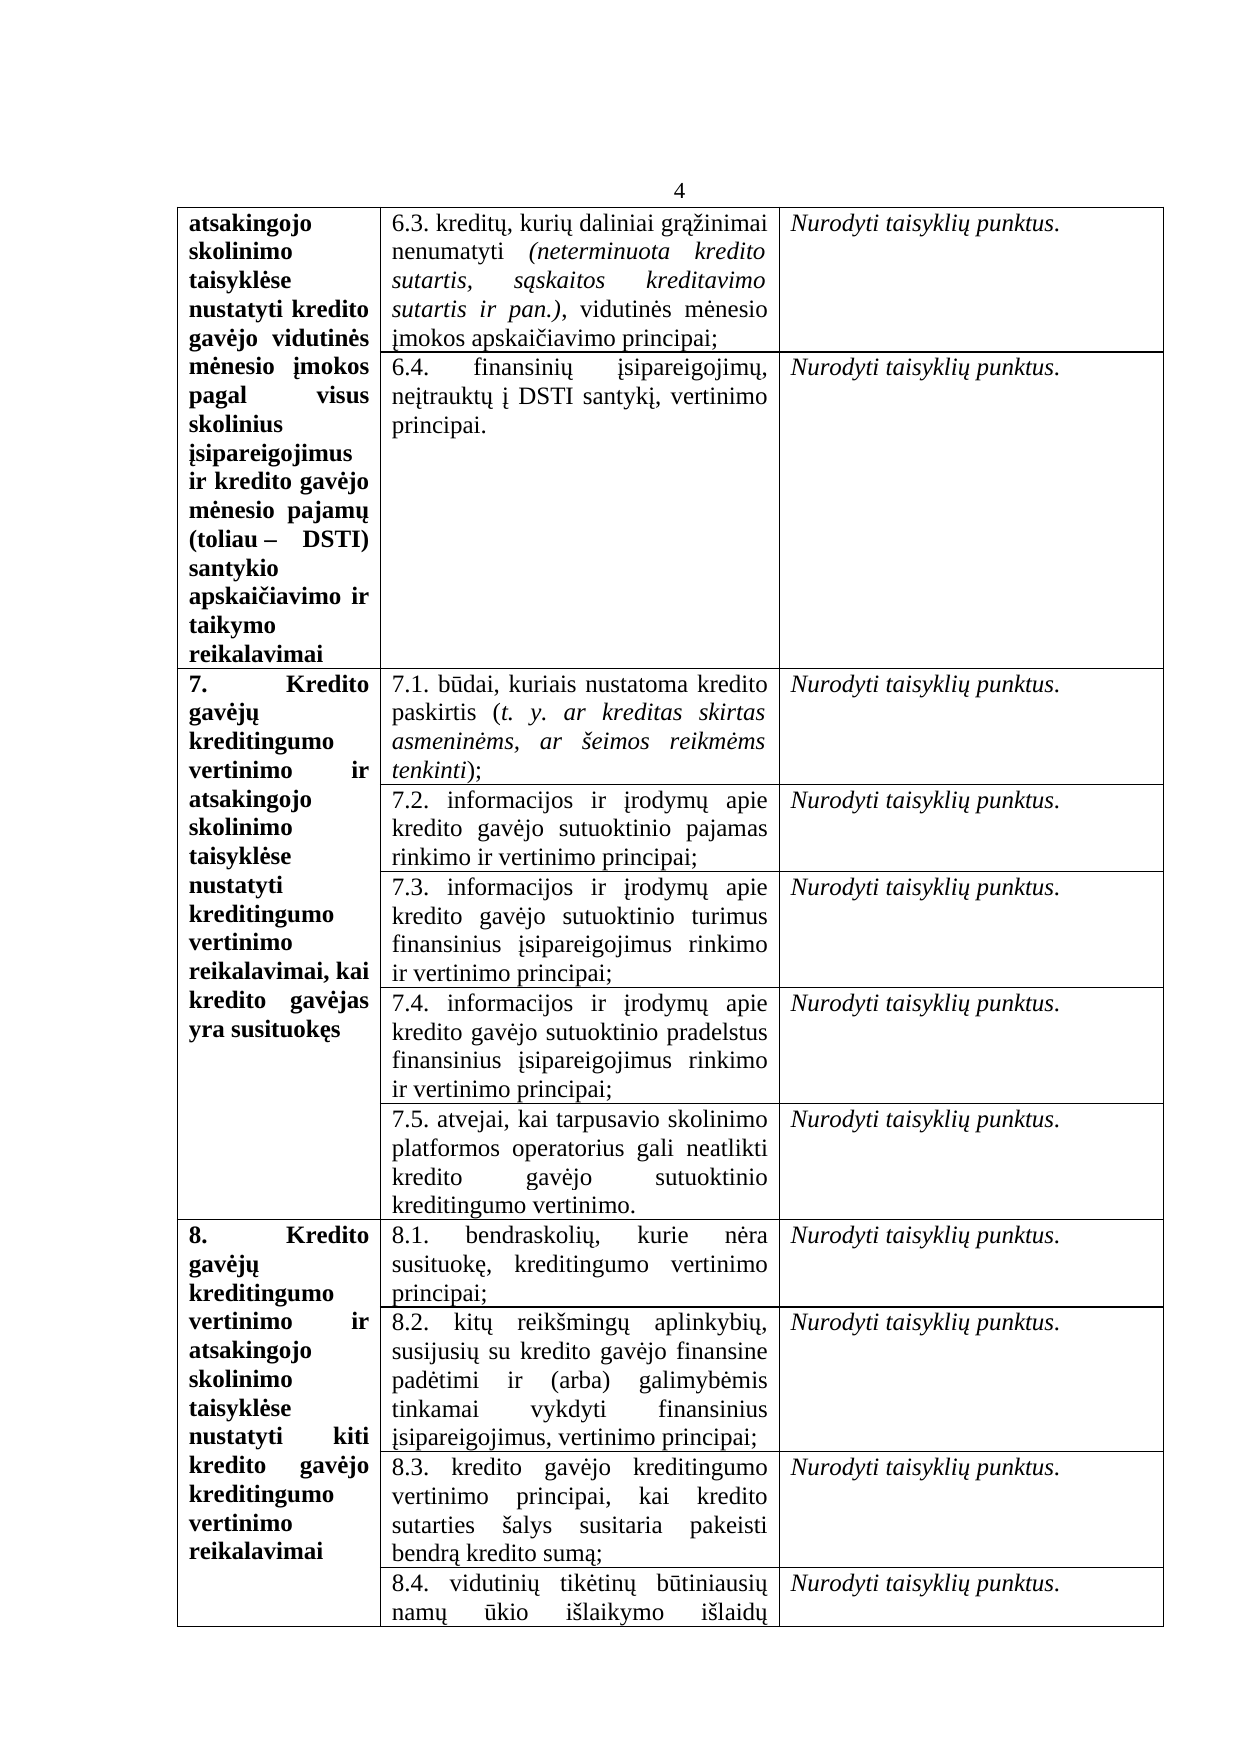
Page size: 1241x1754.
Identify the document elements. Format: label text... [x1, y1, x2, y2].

table_cell Nurodyti taisyklių punktus. [780, 669, 1163, 784]
table_cell Nurodyti taisyklių punktus. [780, 872, 1163, 987]
table_cell 7. Kredito gavėjų kreditingumo vertinimo ir atsakingojo skolinimo taisyklėse nustatyti kreditingumo vertinimo reikalavimai, kai kredito gavėjas yra susituokęs [178, 669, 380, 1219]
table_cell Nurodyti taisyklių punktus. [780, 1308, 1163, 1451]
table_cell 8.2. kitų reikšmingų aplinkybių, susijusių su kredito gavėjo finansine padėtimi ir (arba) galimybėmis tinkamai vykdyti finansinius įsipareigojimus, vertinimo principai; [381, 1308, 779, 1451]
table_cell 7.5. atvejai, kai tarpusavio skolinimo platformos operatorius gali neatlikti kredito gavėjo sutuoktinio kreditingumo vertinimo. [381, 1104, 779, 1219]
table_cell atsakingojo skolinimo taisyklėse nustatyti kredito gavėjo vidutinės mėnesio įmokos pagal visus skolinius įsipareigojimus ir kredito gavėjo mėnesio pajamų (toliau – DSTI) santykio apskaičiavimo ir taikymo reikalavimai [178, 208, 380, 668]
table_cell 8.1. bendraskolių, kurie nėra susituokę, kreditingumo vertinimo principai; [381, 1220, 779, 1306]
table_cell Nurodyti taisyklių punktus. [780, 208, 1163, 351]
table_cell Nurodyti taisyklių punktus. [780, 1568, 1163, 1626]
table_cell 6.3. kreditų, kurių daliniai grąžinimai nenumatyti (neterminuota kredito sutartis, sąskaitos kreditavimo sutartis ir pan.), vidutinės mėnesio įmokos apskaičiavimo principai; [381, 208, 779, 351]
table_cell Nurodyti taisyklių punktus. [780, 988, 1163, 1103]
table_cell Nurodyti taisyklių punktus. [780, 785, 1163, 871]
table_cell Nurodyti taisyklių punktus. [780, 1452, 1163, 1567]
table_cell 7.4. informacijos ir įrodymų apie kredito gavėjo sutuoktinio pradelstus finansinius įsipareigojimus rinkimo ir vertinimo principai; [381, 988, 779, 1103]
table_cell 7.3. informacijos ir įrodymų apie kredito gavėjo sutuoktinio turimus finansinius įsipareigojimus rinkimo ir vertinimo principai; [381, 872, 779, 987]
table_cell Nurodyti taisyklių punktus. [780, 353, 1163, 668]
table_cell 8.3. kredito gavėjo kreditingumo vertinimo principai, kai kredito sutarties šalys susitaria pakeisti bendrą kredito sumą; [381, 1452, 779, 1567]
table_cell 8.4. vidutinių tikėtinų būtiniausių namų ūkio išlaikymo išlaidų [381, 1568, 779, 1626]
table_cell Nurodyti taisyklių punktus. [780, 1104, 1163, 1219]
table_cell 6.4. finansinių įsipareigojimų, neįtrauktų į DSTI santykį, vertinimo principai. [381, 353, 779, 668]
table_cell 8. Kredito gavėjų kreditingumo vertinimo ir atsakingojo skolinimo taisyklėse nustatyti kiti kredito gavėjo kreditingumo vertinimo reikalavimai [178, 1220, 380, 1626]
table_cell Nurodyti taisyklių punktus. [780, 1220, 1163, 1306]
table_cell 7.1. būdai, kuriais nustatoma kredito paskirtis (t. y. ar kreditas skirtas asmeninėms, ar šeimos reikmėms tenkinti); [381, 669, 779, 784]
table_cell 7.2. informacijos ir įrodymų apie kredito gavėjo sutuoktinio pajamas rinkimo ir vertinimo principai; [381, 785, 779, 871]
